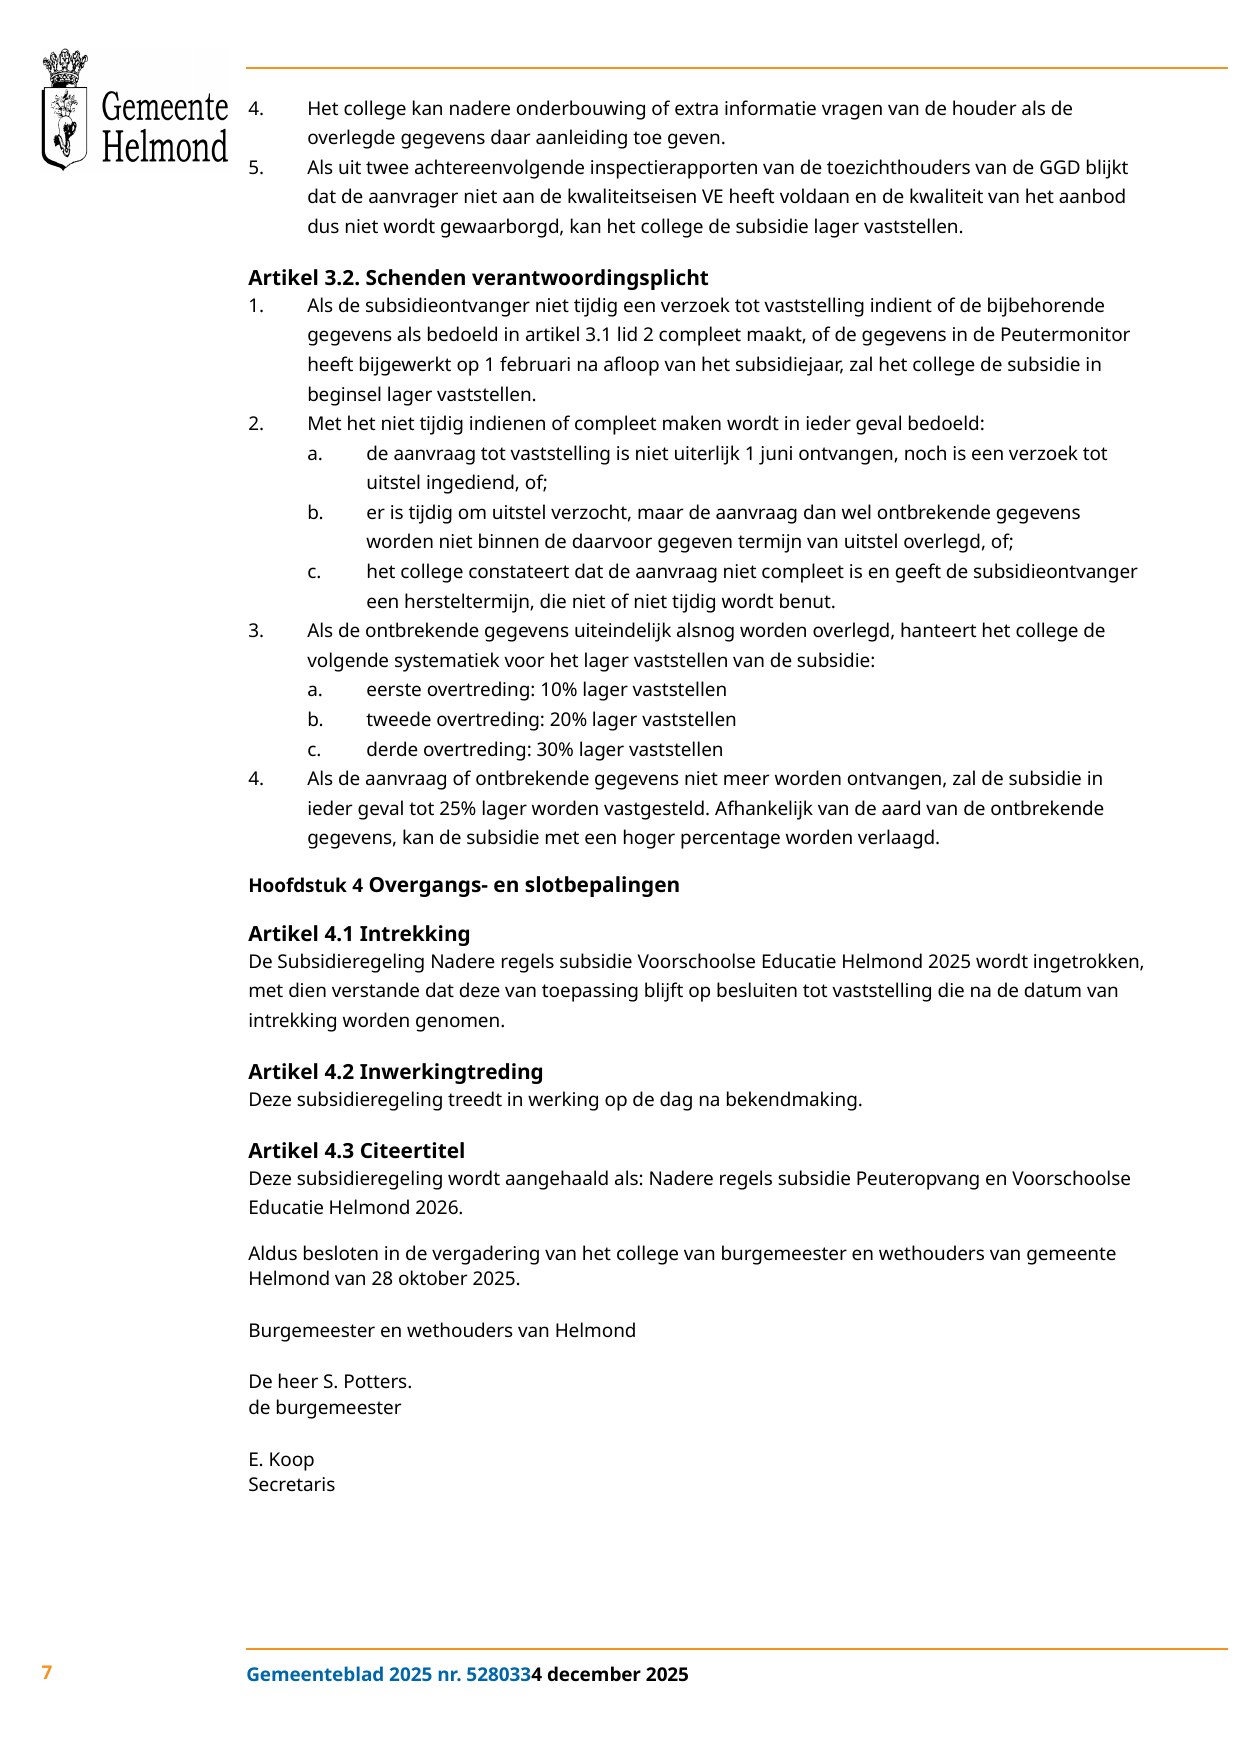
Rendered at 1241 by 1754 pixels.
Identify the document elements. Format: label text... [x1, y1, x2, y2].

list Met het niet tijdig indienen of compleet maken wordt in ieder geval bedoeld: [248, 410, 1152, 436]
text Artikel 4.3 Citeertitel [248, 1136, 1152, 1165]
list Als de ontbrekende gegevens uiteindelijk alsnog worden overlegd, hanteert het college de volgende systematiek voor het lager vaststellen van de subsidie: [248, 617, 1152, 673]
text Deze subsidieregeling treedt in werking op de dag na bekendmaking. [248, 1086, 1152, 1112]
text Artikel 4.2 Inwerkingtreding [248, 1057, 1152, 1086]
text Artikel 3.2. Schenden verantwoordingsplicht [248, 263, 1152, 292]
text De Subsidieregeling Nadere regels subsidie Voorschoolse Educatie Helmond 2025 wordt ingetrokken, met dien verstande dat deze van toepassing blijft op besluiten tot vaststelling die na de datum van intrekking worden genomen. [248, 948, 1152, 1033]
text Deze subsidieregeling wordt aangehaald als: Nadere regels subsidie Peuteropvang en Voorschoolse Educatie Helmond 2026. [248, 1165, 1152, 1220]
list de aanvraag tot vaststelling is niet uiterlijk 1 juni ontvangen, noch is een verzoek tot uitstel ingediend, of; [307, 440, 1152, 495]
list het college constateert dat de aanvraag niet compleet is en geeft de subsidieontvanger een hersteltermijn, die niet of niet tijdig wordt benut. [307, 558, 1152, 613]
text De heer S. Potters. [248, 1368, 1152, 1394]
text E. Koop [248, 1446, 1152, 1471]
text Secretaris [248, 1471, 1152, 1497]
text Aldus besloten in de vergadering van het college van burgemeester en wethouders van gemeente Helmond van 28 oktober 2025. [248, 1240, 1152, 1291]
list tweede overtreding: 20% lager vaststellen [307, 706, 1152, 732]
text Artikel 4.1 Intrekking [248, 919, 1152, 948]
list Als de subsidieontvanger niet tijdig een verzoek tot vaststelling indient of de bijbehorende gegevens als bedoeld in artikel 3.1 lid 2 compleet maakt, of de gegevens in de Peutermonitor heeft bijgewerkt op 1 februari na afloop van het subsidiejaar, zal het college de subsidie in beginsel lager vaststellen. [248, 292, 1152, 406]
text de burgemeester [248, 1394, 1152, 1420]
list Als uit twee achtereenvolgende inspectierapporten van de toezichthouders van de GGD blijkt dat de aanvrager niet aan de kwaliteitseisen VE heeft voldaan en de kwaliteit van het aanbod dus niet wordt gewaarborgd, kan het college de subsidie lager vaststellen. [248, 154, 1152, 239]
list er is tijdig om uitstel verzocht, maar de aanvraag dan wel ontbrekende gegevens worden niet binnen de daarvoor gegeven termijn van uitstel overlegd, of; [307, 499, 1152, 554]
text Burgemeester en wethouders van Helmond [248, 1317, 1152, 1343]
list Als de aanvraag of ontbrekende gegevens niet meer worden ontvangen, zal de subsidie in ieder geval tot 25% lager worden vastgesteld. Afhankelijk van de aard van de ontbrekende gegevens, kan de subsidie met een hoger percentage worden verlaagd. [248, 765, 1152, 850]
text Hoofdstuk 4 Overgangs- en slotbepalingen [248, 870, 1152, 898]
list eerste overtreding: 10% lager vaststellen [307, 677, 1152, 702]
list Het college kan nadere onderbouwing of extra informatie vragen van de houder als de overlegde gegevens daar aanleiding toe geven. [248, 95, 1152, 150]
list derde overtreding: 30% lager vaststellen [307, 736, 1152, 761]
picture [41, 47, 231, 172]
